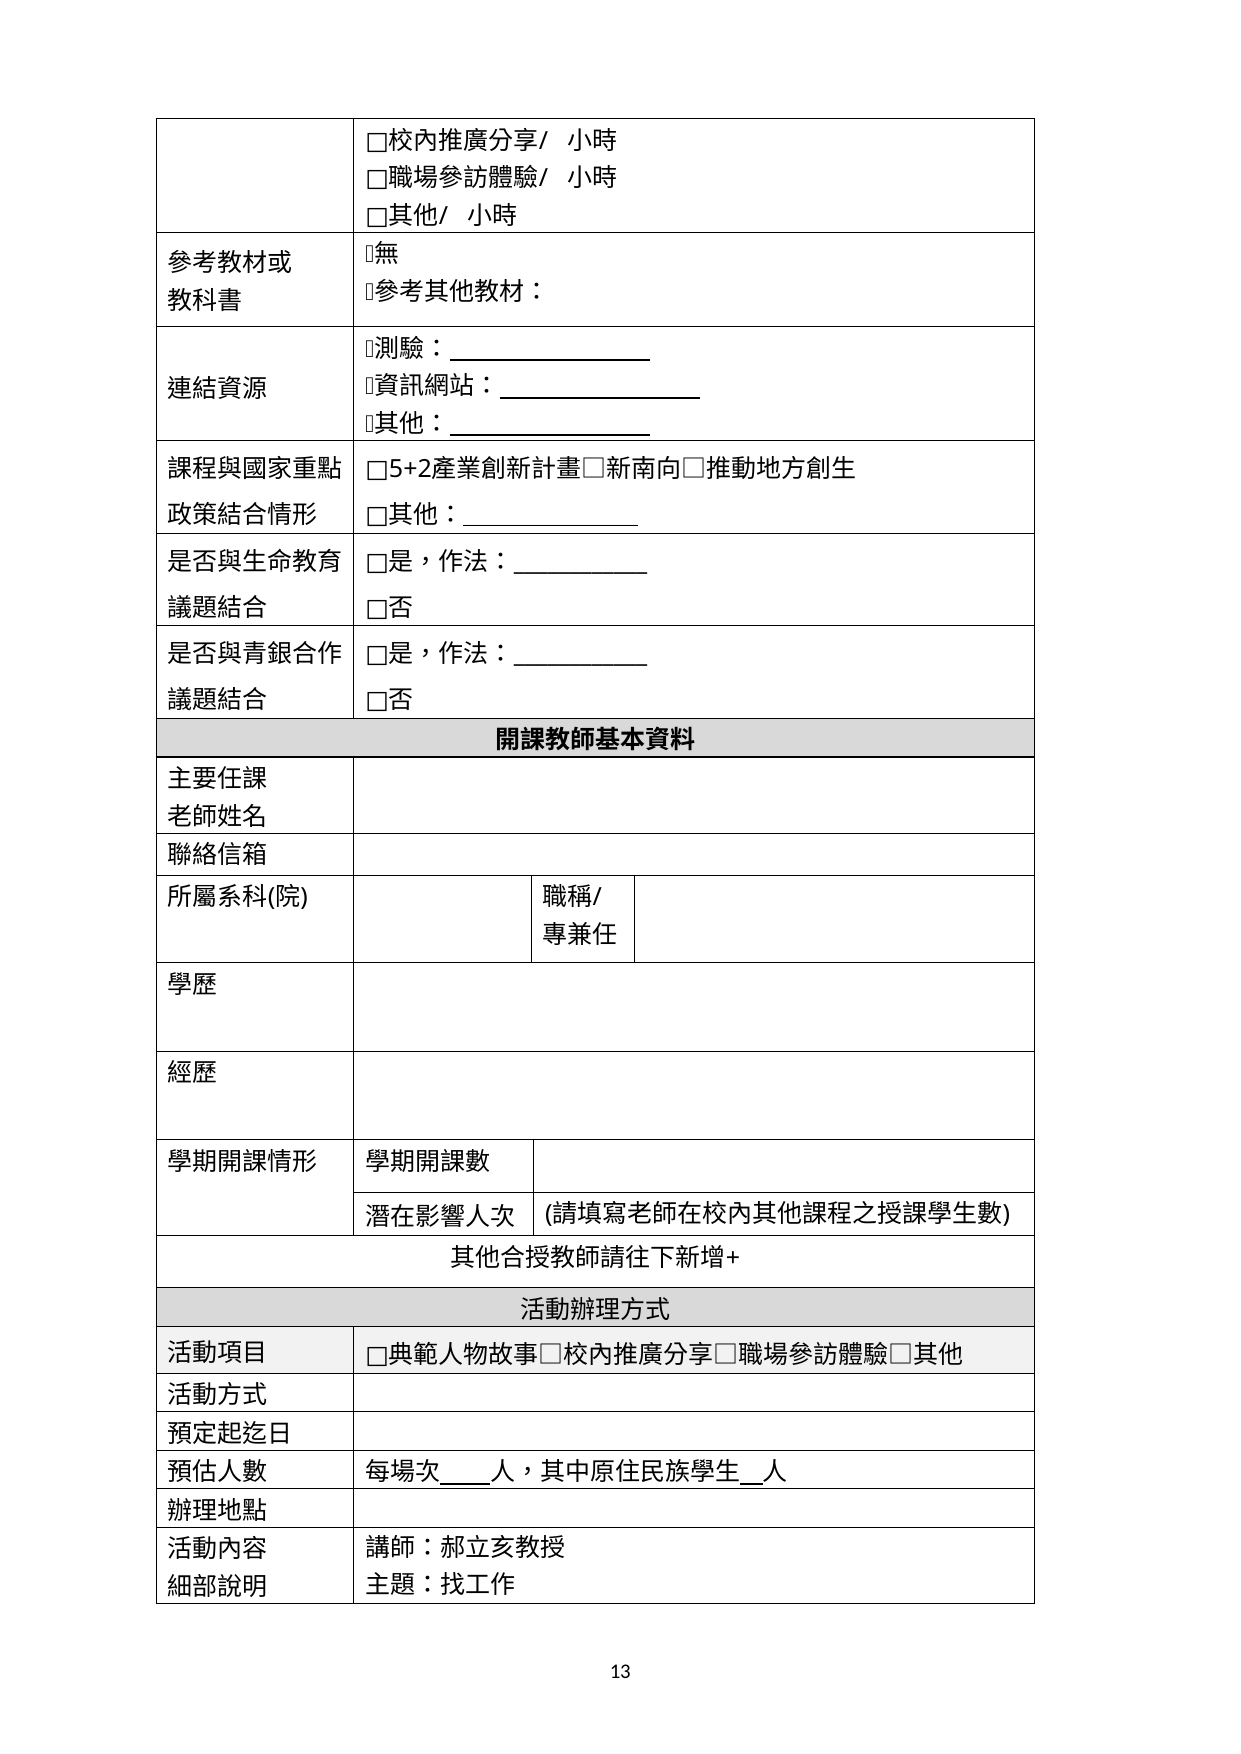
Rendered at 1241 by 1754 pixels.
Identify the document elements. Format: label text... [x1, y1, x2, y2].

table_cell [354, 1412, 1034, 1450]
table_cell [354, 963, 1034, 1051]
table_cell 每場次 人，其中原住民族學生 人 [354, 1451, 1034, 1488]
table_cell 測驗： 資訊網站： 其他： [354, 327, 1034, 440]
table_cell 職稱/專兼任 [532, 876, 634, 962]
table_cell 預估人數 [157, 1451, 353, 1488]
table_cell 活動項目 [157, 1327, 353, 1373]
table_cell [354, 834, 1034, 875]
table_cell 參考教材或 教科書 [157, 233, 353, 326]
table_cell □校內推廣分享/ 小時 □職場參訪體驗/ 小時 □其他/ 小時 [354, 119, 1034, 232]
table_cell (請填寫老師在校內其他課程之授課學生數) [534, 1193, 1034, 1235]
table_cell 聯絡信箱 [157, 834, 353, 875]
table_cell 學歷 [157, 963, 353, 1051]
table_cell [354, 1374, 1034, 1411]
table_cell 學期開課數 [354, 1140, 533, 1192]
table_cell 主要任課 老師姓名 [157, 758, 353, 832]
table_cell 無 參考其他教材： [354, 233, 1034, 326]
table_cell 所屬系科(院) [157, 876, 353, 962]
table_cell 經歷 [157, 1052, 353, 1139]
table_cell □5+2產業創新計畫□新南向□推動地方創生 □其他：＿＿＿＿＿＿＿ [354, 441, 1034, 532]
table_cell 活動內容 細部說明 [157, 1528, 353, 1603]
table_cell [354, 1052, 1034, 1139]
table_cell 活動方式 [157, 1374, 353, 1411]
table_cell 活動辦理方式 [157, 1288, 1034, 1326]
table_cell [157, 119, 353, 232]
table_cell □是，作法：____________ □否 [354, 534, 1034, 625]
table_cell □是，作法：____________ □否 [354, 626, 1034, 718]
table_cell 開課教師基本資料 [157, 719, 1034, 756]
table_cell [635, 876, 1034, 962]
table_cell [354, 876, 531, 962]
table_cell 辦理地點 [157, 1489, 353, 1527]
table_cell 講師：郝立亥教授 主題：找工作 [354, 1528, 1034, 1603]
table_cell 是否與青銀合作議題結合 [157, 626, 353, 718]
table_cell [354, 1489, 1034, 1527]
table_cell 學期開課情形 [157, 1140, 353, 1235]
table_cell 是否與生命教育議題結合 [157, 534, 353, 625]
table_cell 課程與國家重點政策結合情形 [157, 441, 353, 532]
table_cell □典範人物故事□校內推廣分享□職場參訪體驗□其他 [354, 1327, 1034, 1373]
table_cell 潛在影響人次 [354, 1193, 533, 1235]
table_cell 預定起迄日 [157, 1412, 353, 1450]
table_cell [534, 1140, 1034, 1192]
table_cell 連結資源 [157, 327, 353, 440]
table_cell 其他合授教師請往下新增+ [157, 1236, 1034, 1287]
table_cell [354, 758, 1034, 832]
